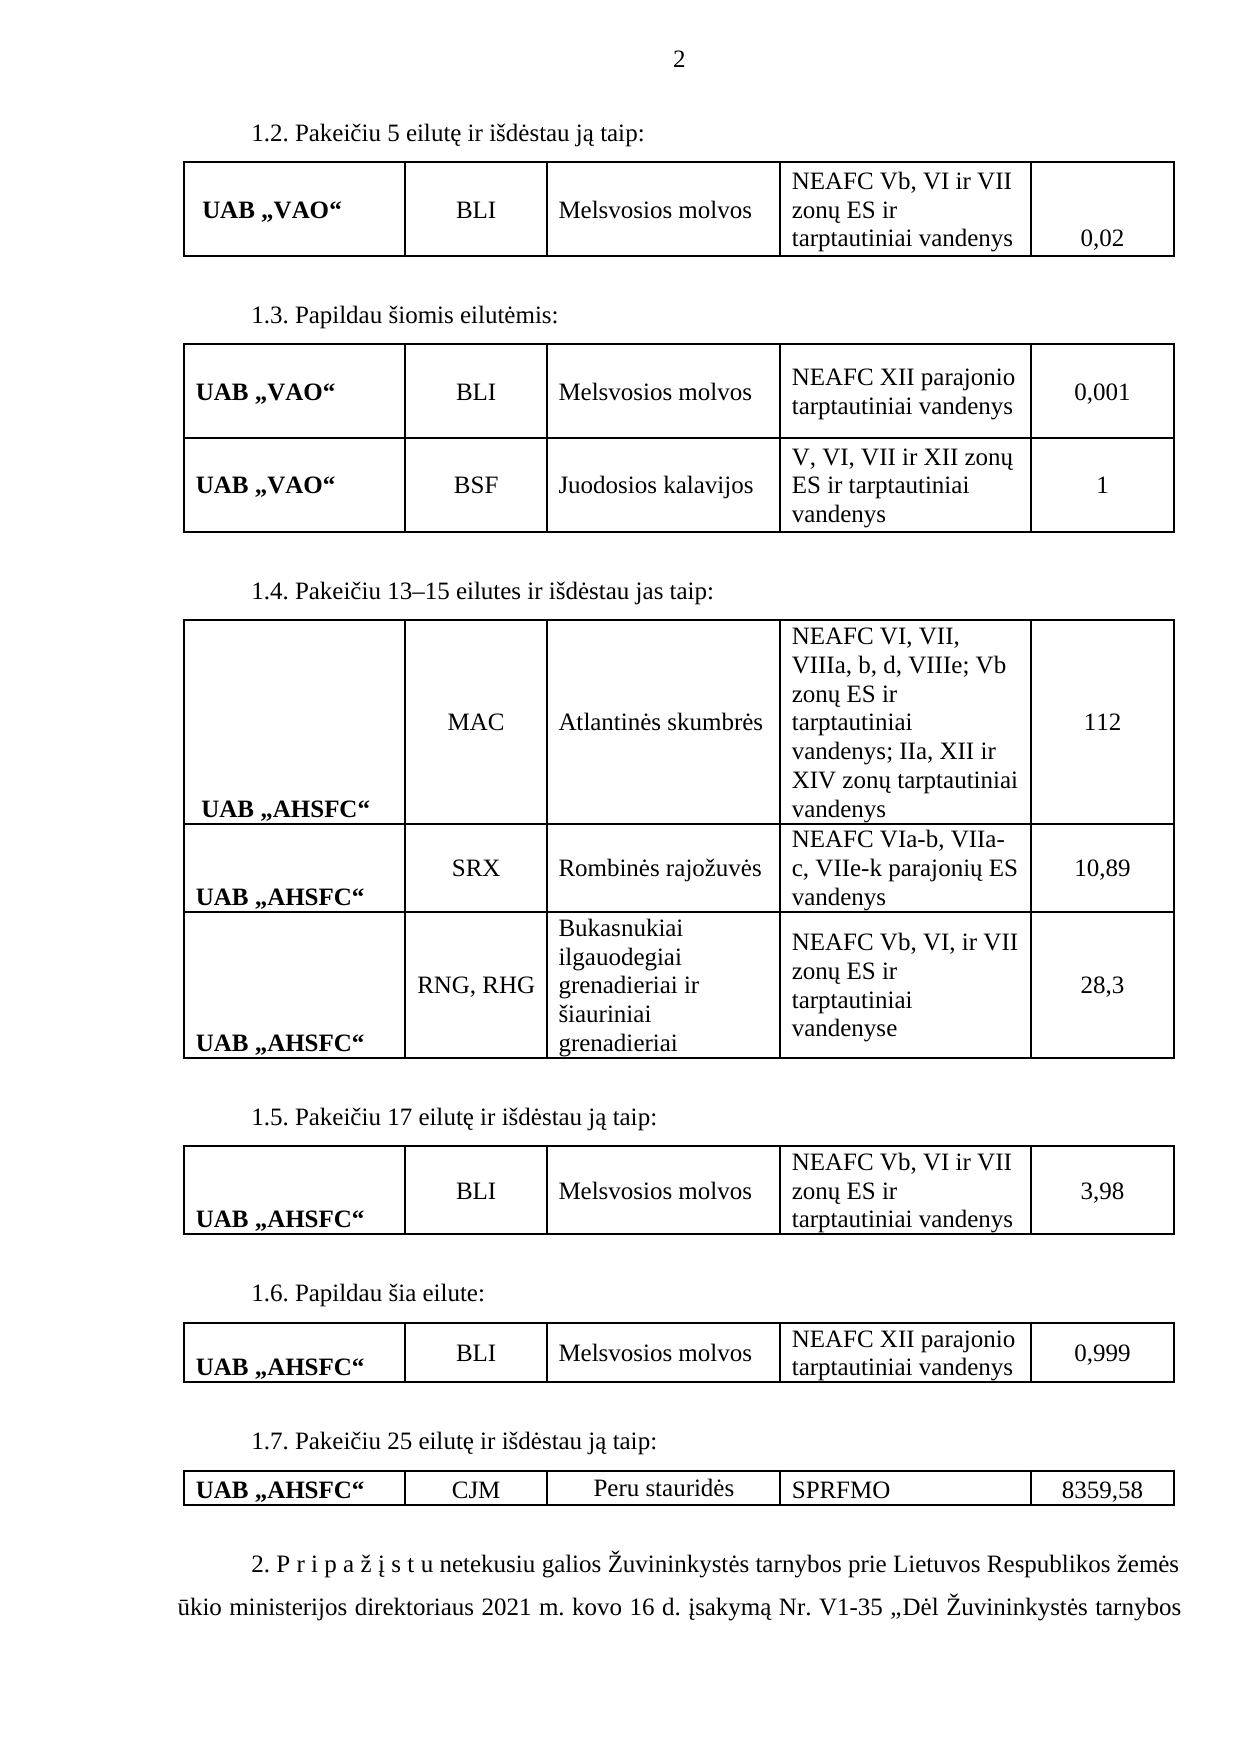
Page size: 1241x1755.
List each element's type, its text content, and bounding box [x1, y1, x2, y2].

table_header CJM [406, 1472, 546, 1504]
table_header SPRFMO [781, 1472, 1030, 1504]
table_header UAB „AHSFC“ [185, 1324, 404, 1381]
text 1.5. Pakeičiu 17 eilutę ir išdėstau ją taip: [177, 1102, 1181, 1131]
table_cell Juodosios kalavijos [548, 439, 779, 531]
text 2. P r i p a ž į s t u netekusiu galios Žuvininkystės tarnybos prie Lietuvos Respublikos žemės ūkio ministerijos direktoriaus 2021 m. kovo 16 d. įsakymą Nr. V1-35 „Dėl Žuvininkystės tarnybos [177, 1549, 1181, 1621]
table_header 0,001 [1032, 345, 1173, 437]
table_header 0,02 [1032, 163, 1173, 255]
table_cell NEAFC VIa-b, VIIa-c, VIIe-k parajonių ES vandenys [781, 825, 1030, 911]
table_header UAB „AHSFC“ [185, 621, 404, 822]
table_cell 10,89 [1032, 825, 1173, 911]
table_header Melsvosios molvos [548, 1324, 779, 1381]
text 1.6. Papildau šia eilute: [177, 1278, 1181, 1307]
table_cell BSF [406, 439, 546, 531]
text 1.3. Papildau šiomis eilutėmis: [177, 300, 1181, 329]
table_cell SRX [406, 825, 546, 911]
table_header NEAFC XII parajonio tarptautiniai vandenys [781, 345, 1030, 437]
table_header UAB „AHSFC“ [185, 1147, 404, 1233]
table_header UAB „AHSFC“ [185, 1472, 404, 1504]
table_header UAB „VAO“ [185, 345, 404, 437]
table_header 8359,58 [1032, 1472, 1173, 1504]
table_header BLI [406, 1147, 546, 1233]
table_header 0,999 [1032, 1324, 1173, 1381]
table_cell NEAFC Vb, VI, ir VII zonų ES ir tarptautiniai vandenyse [781, 913, 1030, 1057]
table_header Melsvosios molvos [548, 1147, 779, 1233]
table_cell RNG, RHG [406, 913, 546, 1057]
table_header Peru stauridės [548, 1472, 779, 1504]
table_header Melsvosios molvos [548, 163, 779, 255]
text 1.2. Pakeičiu 5 eilutę ir išdėstau ją taip: [177, 118, 1181, 147]
table_header NEAFC Vb, VI ir VII zonų ES ir tarptautiniai vandenys [781, 163, 1030, 255]
table_cell 28,3 [1032, 913, 1173, 1057]
text 1.7. Pakeičiu 25 eilutę ir išdėstau ją taip: [177, 1426, 1181, 1455]
table_header NEAFC VI, VII, VIIIa, b, d, VIIIe; Vb zonų ES ir tarptautiniai vandenys; IIa, XII ir XIV zonų tarptautiniai vandenys [781, 621, 1030, 822]
table_cell UAB „VAO“ [185, 439, 404, 531]
table_header BLI [406, 1324, 546, 1381]
table_header BLI [406, 163, 546, 255]
table_header 112 [1032, 621, 1173, 822]
table_cell UAB „AHSFC“ [185, 913, 404, 1057]
table_header NEAFC Vb, VI ir VII zonų ES ir tarptautiniai vandenys [781, 1147, 1030, 1233]
table_cell Rombinės rajožuvės [548, 825, 779, 911]
table_header BLI [406, 345, 546, 437]
table_cell UAB „AHSFC“ [185, 825, 404, 911]
table_cell 1 [1032, 439, 1173, 531]
table_cell V, VI, VII ir XII zonų ES ir tarptautiniai vandenys [781, 439, 1030, 531]
table_cell Bukasnukiai ilgauodegiai grenadieriai ir šiauriniai grenadieriai [548, 913, 779, 1057]
table_header UAB „VAO“ [185, 163, 404, 255]
text 1.4. Pakeičiu 13–15 eilutes ir išdėstau jas taip: [177, 576, 1181, 605]
table_header Melsvosios molvos [548, 345, 779, 437]
table_header NEAFC XII parajonio tarptautiniai vandenys [781, 1324, 1030, 1381]
table_header 3,98 [1032, 1147, 1173, 1233]
table_header MAC [406, 621, 546, 822]
table_header Atlantinės skumbrės [548, 621, 779, 822]
